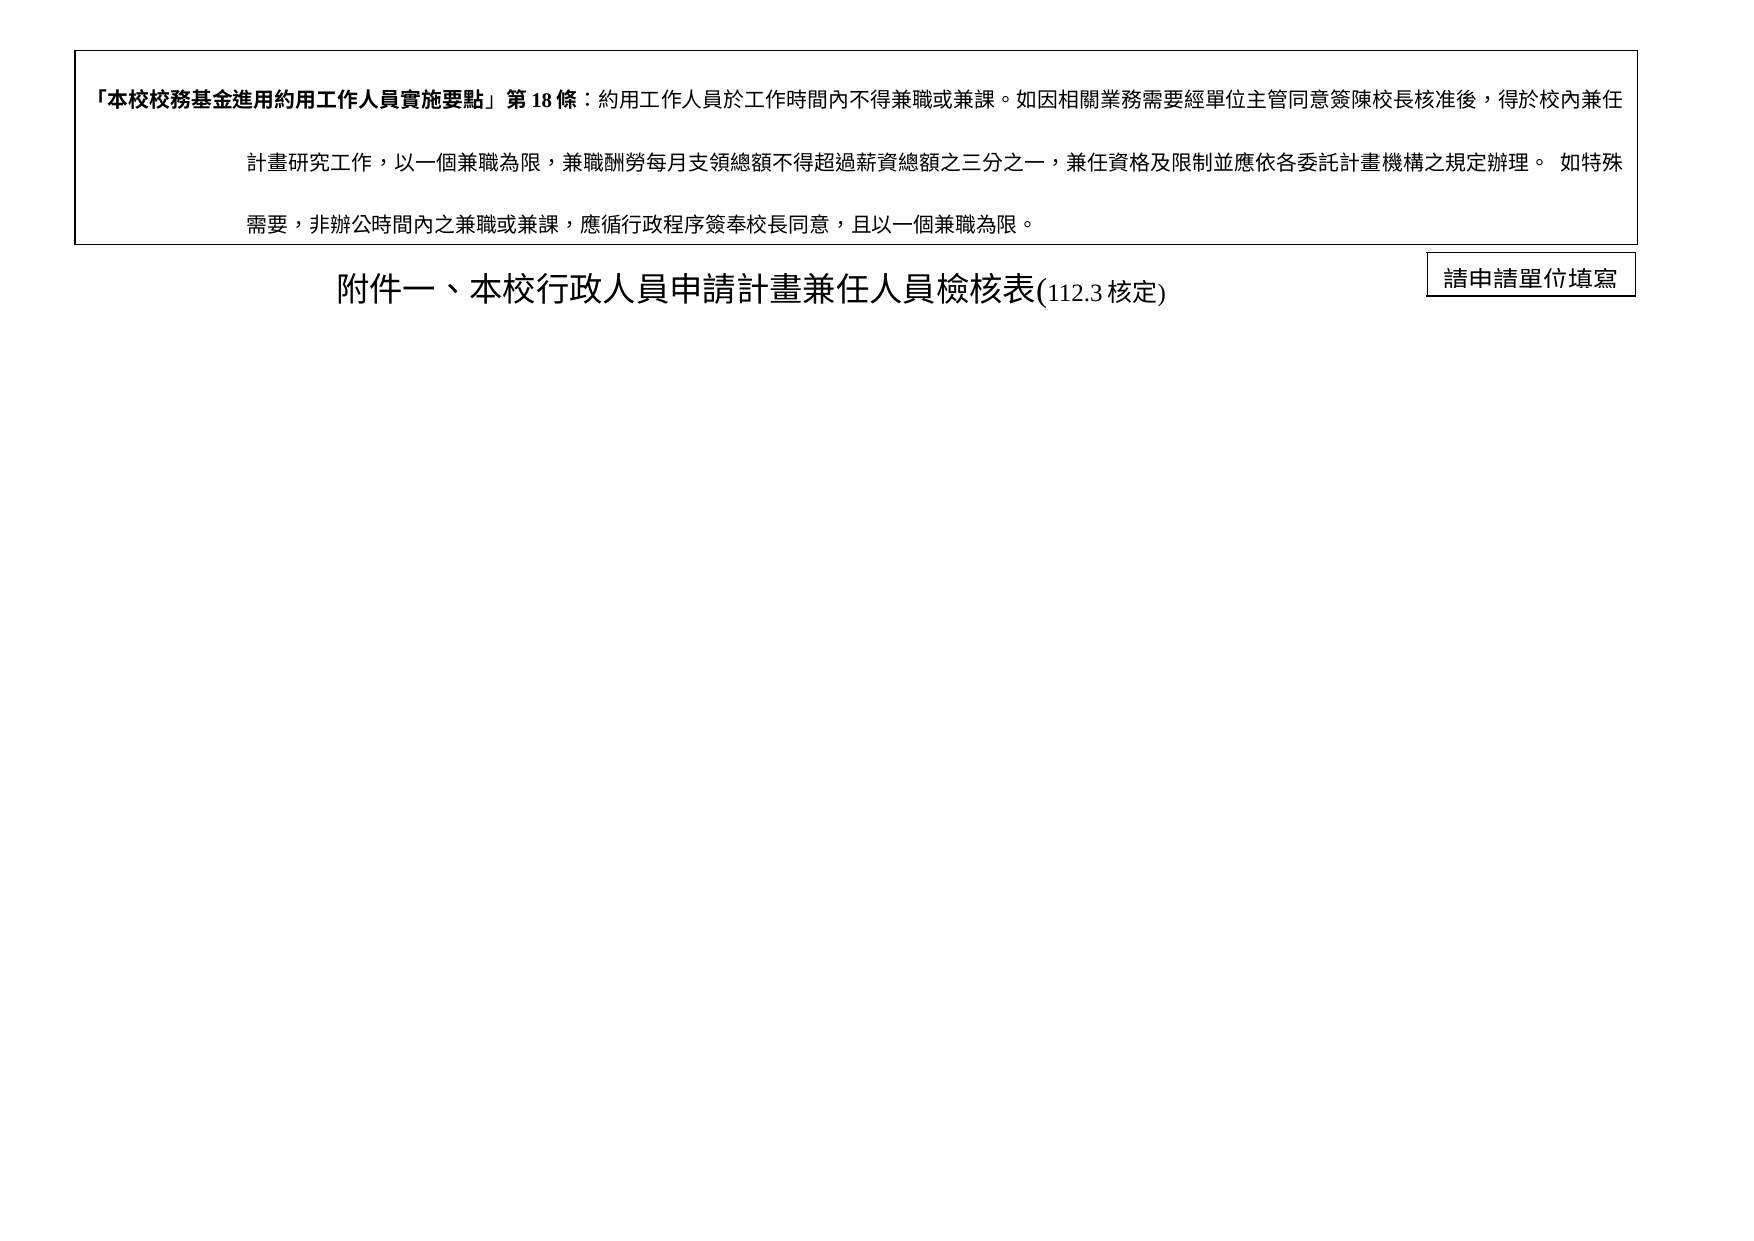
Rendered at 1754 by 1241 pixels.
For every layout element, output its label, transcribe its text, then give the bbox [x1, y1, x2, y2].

text 附件一、本校行政人員申請計畫兼任人員檢核表(112.3核定) [75, 245, 1654, 308]
text 請申請單位填寫 [1443, 261, 1619, 288]
table_cell 「本校校務基金進用約用工作人員實施要點」第18條：約用工作人員於工作時間內不得兼職或兼課。如因相關業務需要經單位主管同意簽陳校長核准後，得於校內兼任計畫研究工作，以一個兼職為限，兼職酬勞每月支領總額不得超過薪資總額之三分之一，兼任資格及限制並應依各委託計畫機構之規定辦理。 如特殊需要，非辦公時間內之兼職或兼課，應循行政程序簽奉校長同意，且以一個兼職為限。 [76, 51, 1637, 244]
